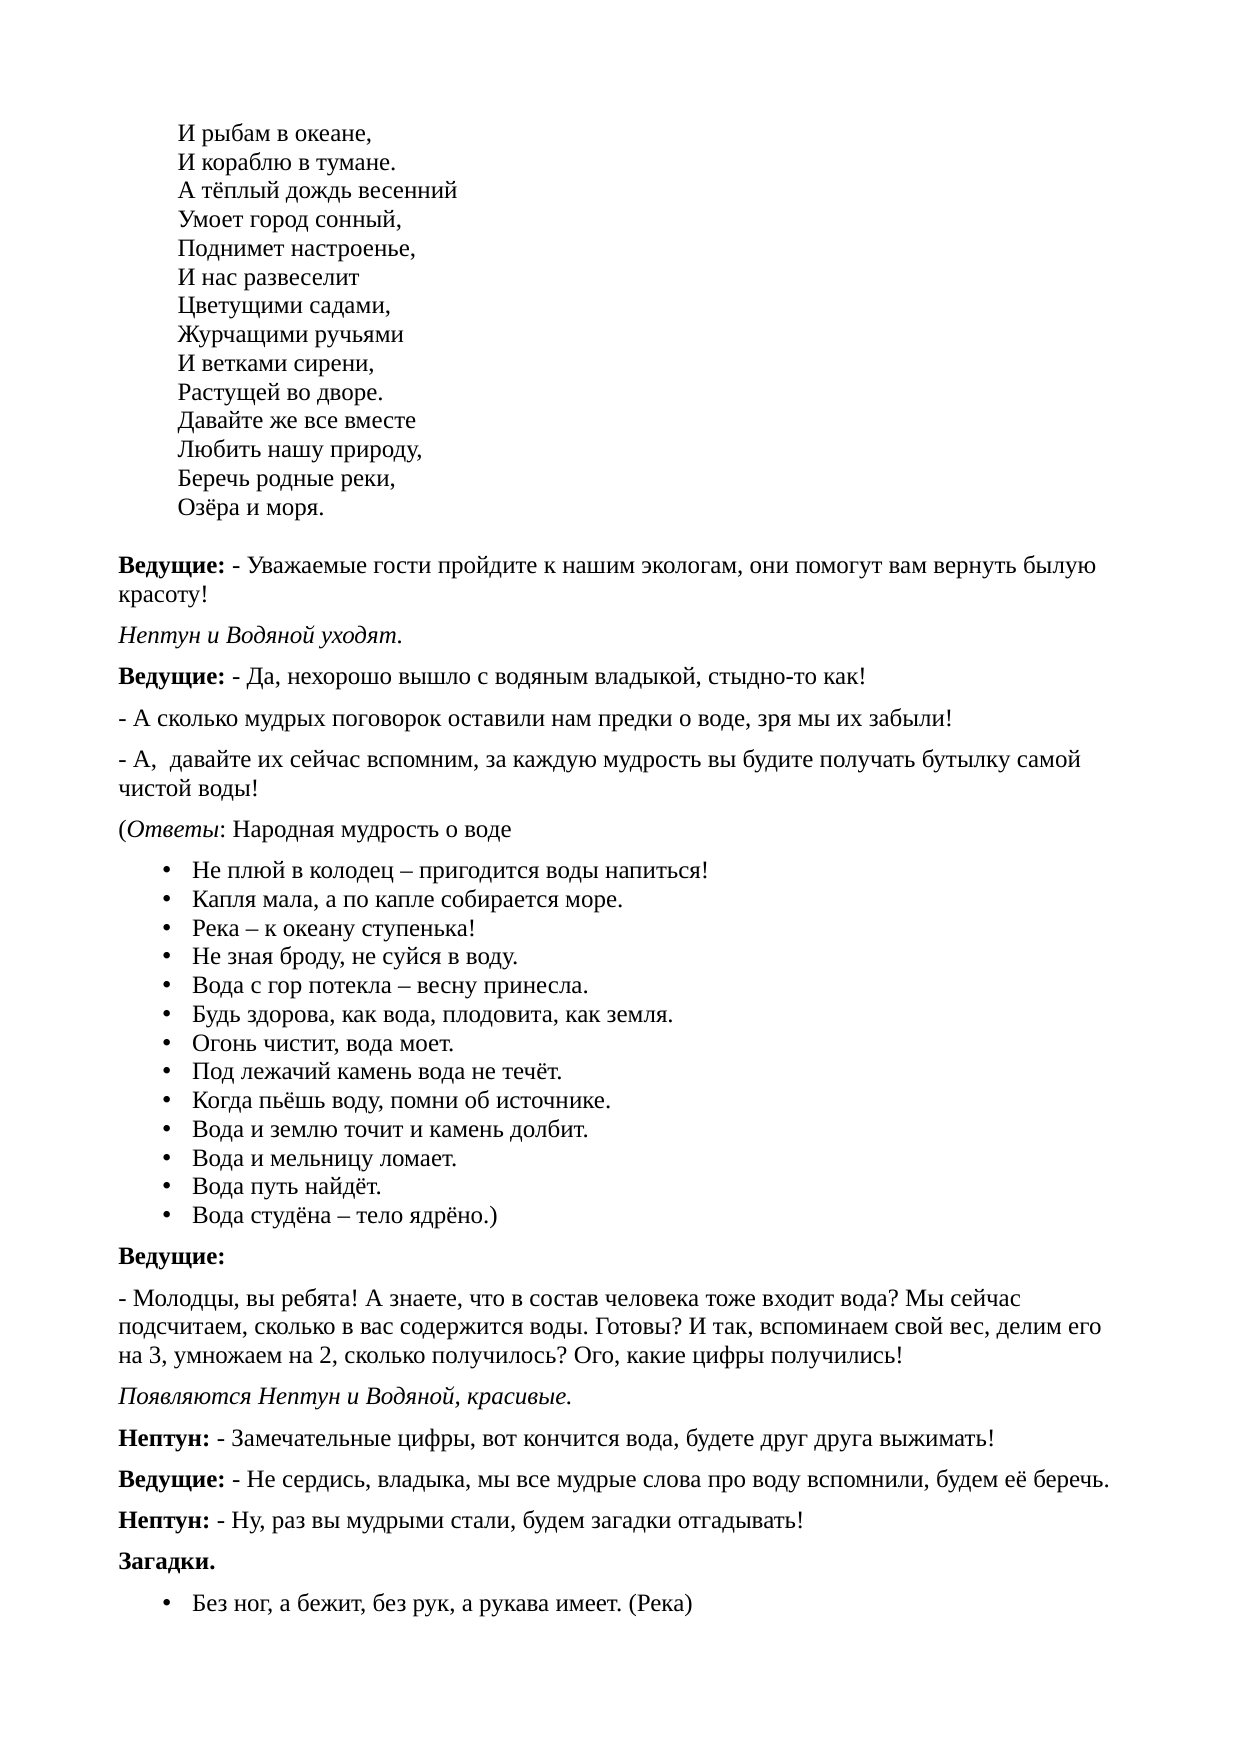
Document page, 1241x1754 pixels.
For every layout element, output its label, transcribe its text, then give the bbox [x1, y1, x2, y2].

list Вода и землю точит и камень долбит. [162, 1114, 1122, 1143]
text Загадки. [118, 1546, 1122, 1575]
list Когда пьёшь воду, помни об источнике. [162, 1085, 1122, 1114]
text Появляются Нептун и Водяной, красивые. [118, 1381, 1122, 1410]
text И рыбам в океане, И кораблю в тумане. А тёплый дождь весенний Умоет город сонный, Поднимет настроенье, И нас развеселит Цветущими садами, Журчащими ручьями И ветками сирени, Растущей во дворе. Давайте же все вместе Любить нашу природу, Беречь родные реки, Озёра и моря. [177, 118, 1063, 521]
text Ведущие: - Да, нехорошо вышло с водяным владыкой, стыдно-то как! [118, 661, 1122, 690]
text Ведущие: - Уважаемые гости пройдите к нашим экологам, они помогут вам вернуть былую красоту! [118, 550, 1122, 608]
list Река – к океану ступенька! [162, 913, 1122, 941]
list Капля мала, а по капле собирается море. [162, 884, 1122, 913]
text - А сколько мудрых поговорок оставили нам предки о воде, зря мы их забыли! [118, 703, 1122, 731]
text (Oтветы: Народная мудрость о воде [118, 814, 1122, 843]
text Нептун и Водяной уходят. [118, 620, 1122, 649]
list Вода и мельницу ломает. [162, 1143, 1122, 1171]
text - А, давайте их сейчас вспомним, за каждую мудрость вы будите получать бутылку самой чистой воды! [118, 744, 1122, 801]
text - Молодцы, вы ребята! А знаете, что в состав человека тоже входит вода? Мы сейчас подсчитаем, сколько в вас содержится воды. Готовы? И так, вспоминаем свой вес, делим его на 3, умножаем на 2, сколько получилось? Ого, какие цифры получились! [118, 1283, 1122, 1369]
list Вода путь найдёт. [162, 1171, 1122, 1200]
list Вода с гор потекла – весну принесла. [162, 970, 1122, 999]
text Нептун: - Замечательные цифры, вот кончится вода, будете друг друга выжимать! [118, 1423, 1122, 1451]
list Огонь чистит, вода моет. [162, 1028, 1122, 1056]
text Нептун: - Ну, раз вы мудрыми стали, будем загадки отгадывать! [118, 1505, 1122, 1534]
list Вода студёна – тело ядрёно.) [162, 1200, 1122, 1229]
list Без ног, а бежит, без рук, а рукава имеет. (Река) [162, 1588, 1122, 1616]
text Ведущие: [118, 1241, 1122, 1270]
list Под лежачий камень вода не течёт. [162, 1056, 1122, 1085]
list Будь здорова, как вода, плодовита, как земля. [162, 999, 1122, 1028]
text Ведущие: - Не сердись, владыка, мы все мудрые слова про воду вспомнили, будем её беречь. [118, 1464, 1122, 1493]
list Не зная броду, не суйся в воду. [162, 941, 1122, 970]
list Не плюй в колодец – пригодится воды напиться! [162, 855, 1122, 884]
